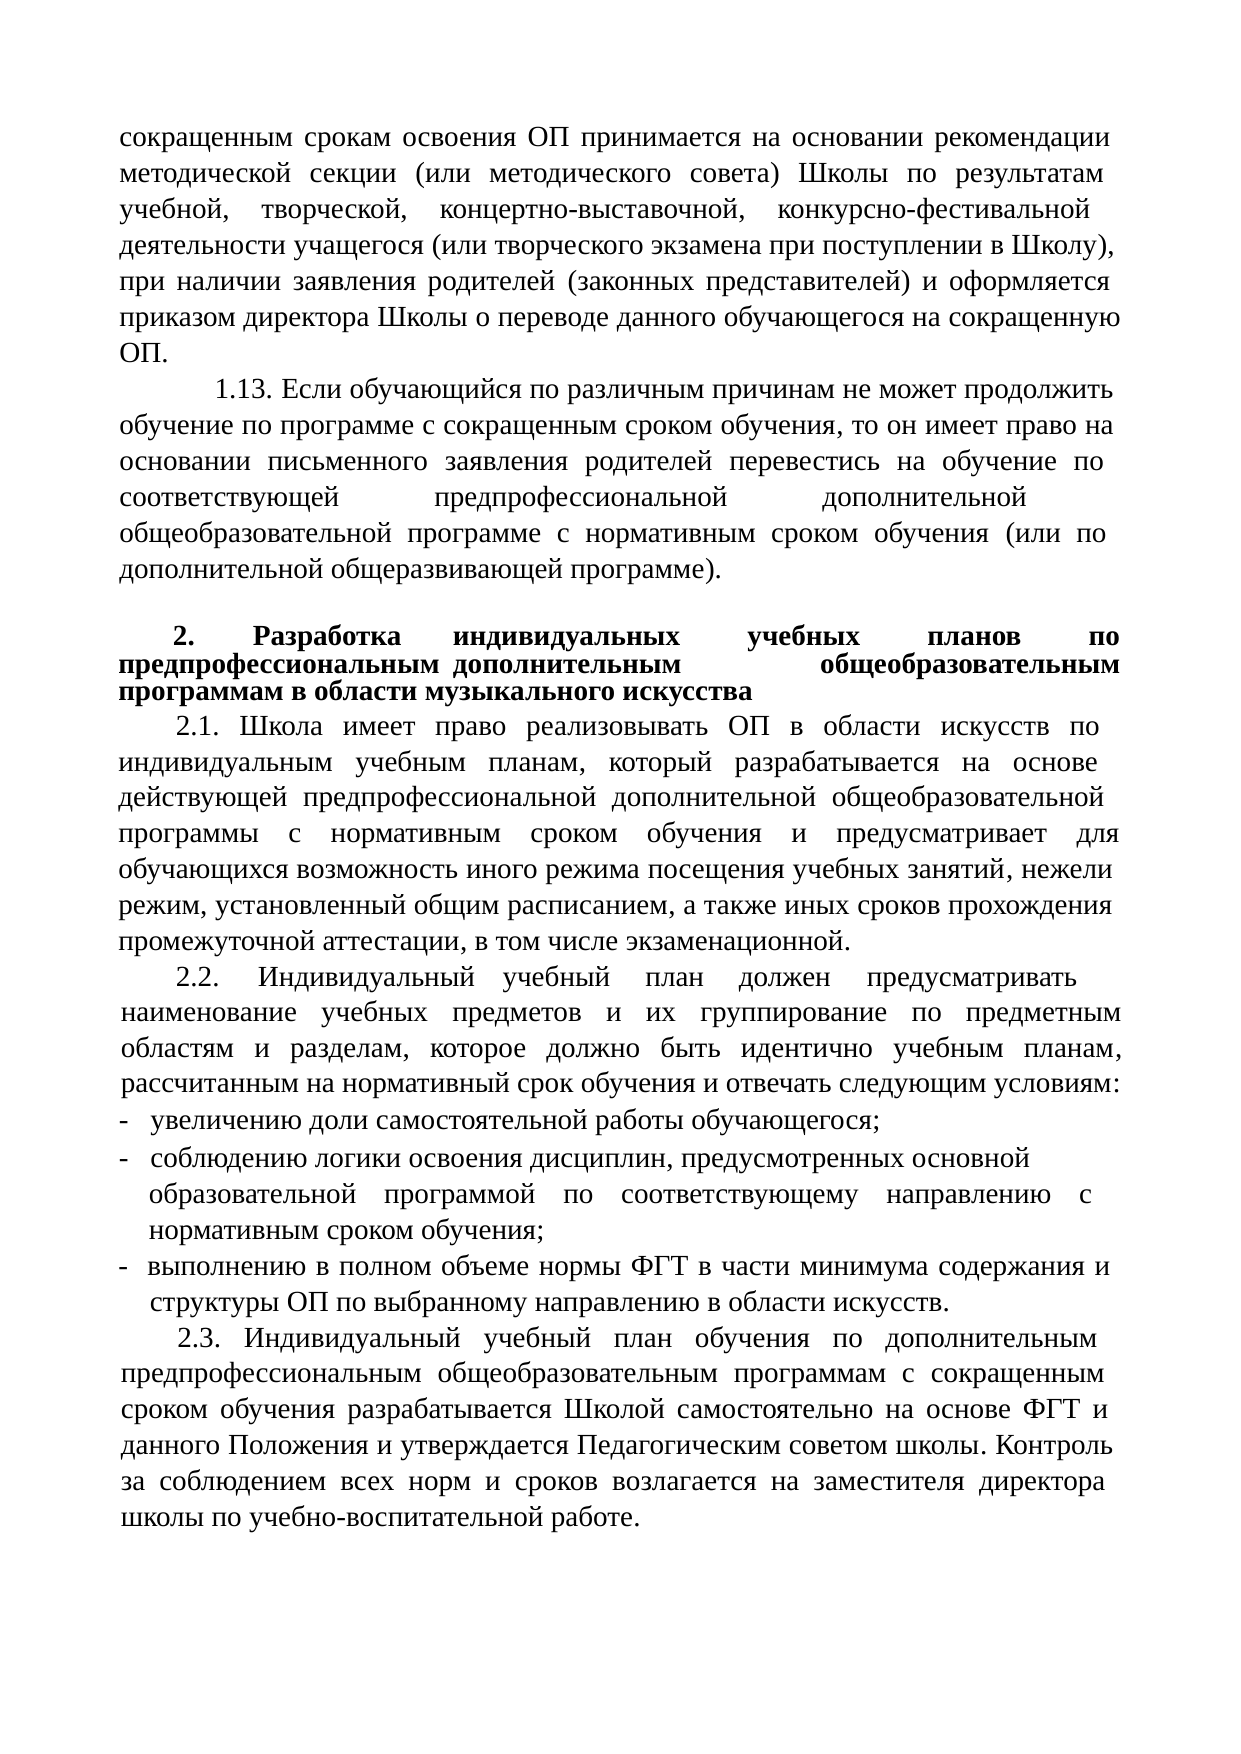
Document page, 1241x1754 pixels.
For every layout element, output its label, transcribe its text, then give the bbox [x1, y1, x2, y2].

text 2. Разработка индивидуальных учебных планов по предпрофессиональным дополнительным общеобразовательным программам в области музыкального искусства [118, 624, 1120, 706]
text - выполнению в полном объеме нормы ФГТ в части минимума содержания и структуры ОП по выбранному направлению в области искусств. [118, 1246, 1120, 1318]
text 2.3. Индивидуальный учебный план обучения по дополнительным предпрофессиональным общеобразовательным программам с сокращенным сроком обучения разрабатывается Школой самостоятельно на основе ФГТ и данного Положения и утверждается Педагогическим советом школы. Контроль за соблюдением всех норм и сроков возлагается на заместителя директора школы по учебно-воспитательной работе. [121, 1318, 1121, 1534]
text образовательной программой по соответствующему направлению с нормативным сроком обучения; [148, 1174, 1120, 1246]
list сокращенным срокам освоения ОП принимается на основании рекомендации методической секции (или методического совета) Школы по результатам учебной, творческой, концертно-выставочной, конкурсно-фестивальной деятельности учащегося (или творческого экзамена при поступлении в Школу), при наличии заявления родителей (законных представителей) и оформляется приказом директора Школы о переводе данного обучающегося на сокращенную ОП. [119, 118, 1122, 370]
text 1.13. Если обучающийся по различным причинам не может продолжить обучение по программе с сокращенным сроком обучения, то он имеет право на основании письменного заявления родителей перевестись на обучение по соответствующей предпрофессиональной дополнительной общеобразовательной программе с нормативным сроком обучения (или по дополнительной общеразвивающей программе). [119, 370, 1122, 585]
text 2.2. Индивидуальный учебный план должен предусматривать [118, 958, 1122, 993]
text - соблюдению логики освоения дисциплин, предусмотренных основной [118, 1137, 1122, 1174]
text - увеличению доли самостоятельной работы обучающегося; [118, 1099, 1122, 1137]
text 2.1. Школа имеет право реализовывать ОП в области искусств по индивидуальным учебным планам, который разрабатывается на основе действующей предпрофессиональной дополнительной общеобразовательной программы с нормативным сроком обучения и предусматривает для обучающихся возможность иного режима посещения учебных занятий, нежели режим, установленный общим расписанием, а также иных сроков прохождения промежуточной аттестации, в том числе экзаменационной. [118, 706, 1120, 958]
text наименование учебных предметов и их группирование по предметным областям и разделам, которое должно быть идентично учебным планам, рассчитанным на нормативный срок обучения и отвечать следующим условиям: [121, 993, 1122, 1099]
